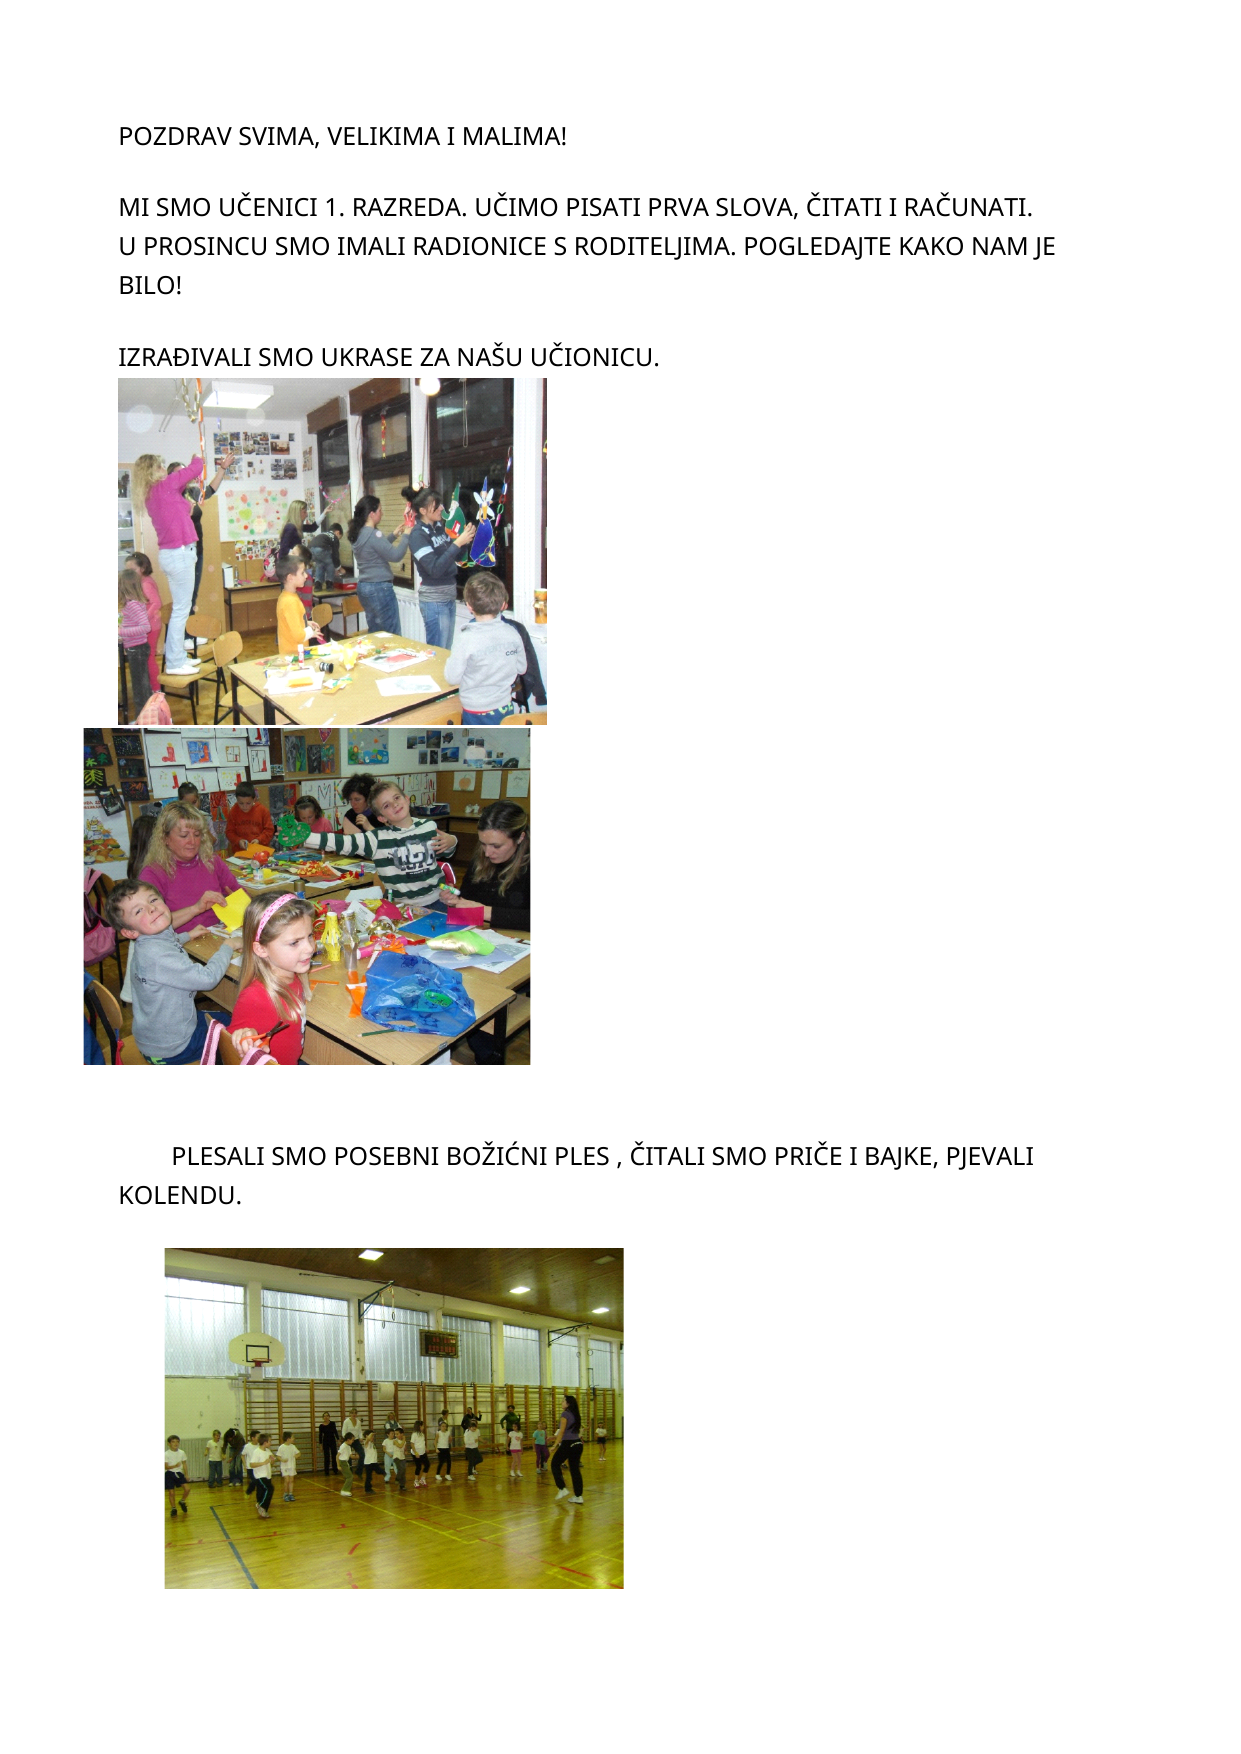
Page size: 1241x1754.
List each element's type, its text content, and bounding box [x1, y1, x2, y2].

text U PROSINCU SMO IMALI RADIONICE S RODITELJIMA. POGLEDAJTE KAKO NAM JE BILO! [118, 229, 1122, 302]
text POZDRAV SVIMA, VELIKIMA I MALIMA! [118, 118, 1122, 152]
text IZRAĐIVALI SMO UKRASE ZA NAŠU UČIONICU. [118, 339, 1122, 373]
text PLESALI SMO POSEBNI BOŽIĆNI PLES , ČITALI SMO PRIČE I BAJKE, PJEVALI KOLENDU. [118, 1138, 1122, 1212]
text MI SMO UČENICI 1. RAZREDA. UČIMO PISATI PRVA SLOVA, ČITATI I RAČUNATI. [118, 189, 1122, 223]
